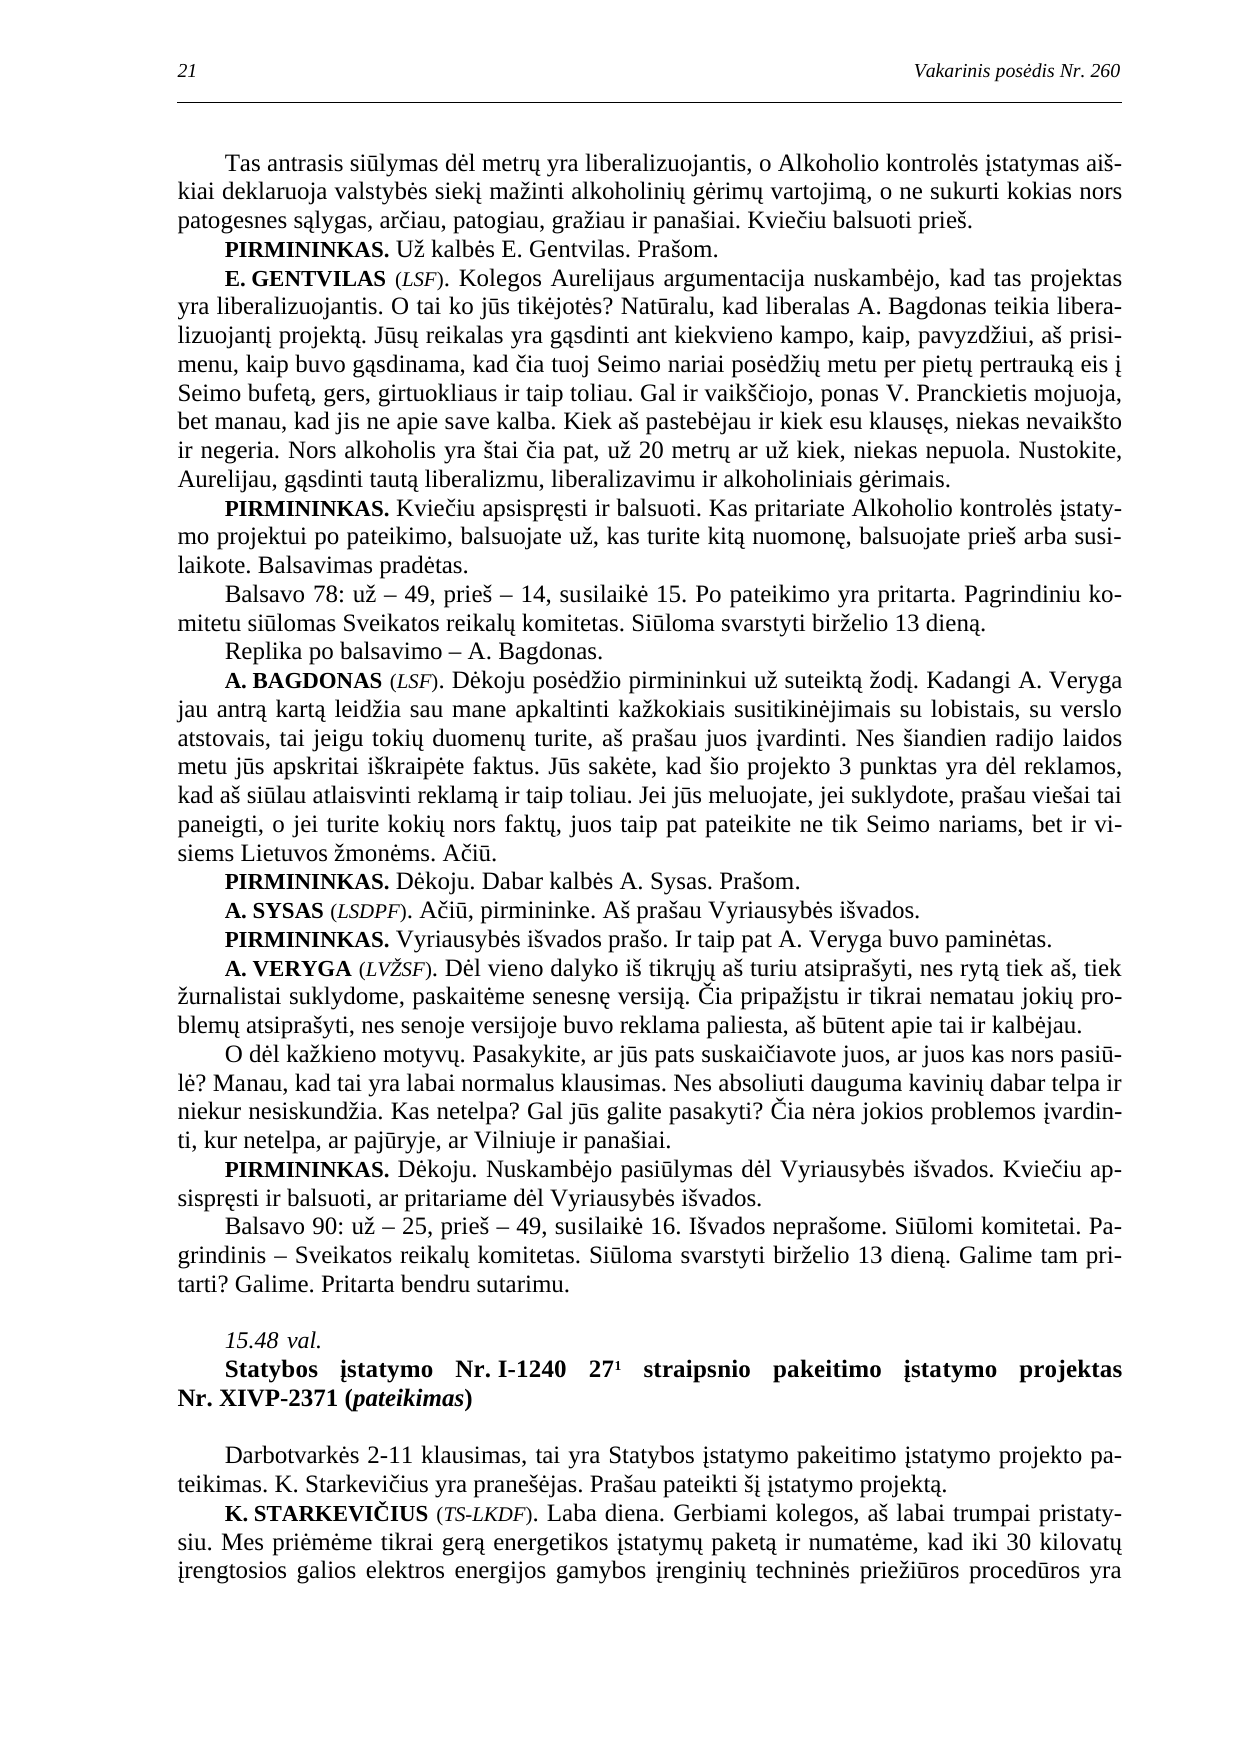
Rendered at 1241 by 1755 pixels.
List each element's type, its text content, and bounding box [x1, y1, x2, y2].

text Re­pli­ka po bal­sa­vi­mo – A. Bag­do­nas. [177, 636, 1122, 665]
text PIRMININKAS. Kvie­čiu ap­si­spręs­ti ir bal­suo­ti. Kas pri­ta­ria­te Al­ko­ho­lio kon­tro­lės įsta­ty­mo pro­jek­tui po pa­tei­ki­mo, bal­suo­ja­te už, kas tu­ri­te ki­tą nuo­mo­nę, bal­suo­ja­te prieš ar­ba su­si­lai­ko­te. Bal­sa­vi­mas pra­dė­tas. [177, 493, 1122, 579]
text PIRMININKAS. Už kal­bės E. Gent­vi­las. Pra­šom. [177, 234, 1122, 263]
text A. BAGDONAS (LSF). Dė­ko­ju po­sė­džio pir­mi­nin­kui už su­teik­tą žo­dį. Ka­dan­gi A. Ve­ry­ga jau an­trą kar­tą lei­džia sau ma­ne ap­kal­tin­ti kaž­ko­kiais su­si­ti­ki­nė­ji­mais su lo­bis­tais, su ver­slo at­sto­vais, tai jei­gu to­kių duo­me­nų tu­ri­te, aš pra­šau juos įvar­din­ti. Nes šian­dien ra­di­jo lai­dos me­tu jūs ap­skri­tai iš­krai­pė­te fak­tus. Jūs sa­kė­te, kad šio pro­jek­to 3 punk­tas yra dėl re­kla­mos, kad aš siū­lau at­lais­vin­ti re­kla­mą ir taip to­liau. Jei jūs me­luo­ja­te, jei su­kly­do­te, pra­šau vie­šai tai pa­neig­ti, o jei tu­ri­te ko­kių nors fak­tų, juos taip pat pa­tei­ki­te ne tik Sei­mo na­riams, bet ir vi­siems Lie­tu­vos žmo­nėms. Ačiū. [177, 665, 1122, 866]
text Bal­sa­vo 90: už – 25, prieš – 49, su­si­lai­kė 16. Iš­va­dos ne­pra­šo­me. Siū­lo­mi ko­mi­te­tai. Pa­grin­di­nis – Svei­ka­tos rei­ka­lų ko­mi­te­tas. Siū­lo­ma svars­ty­ti bir­že­lio 13 die­ną. Ga­li­me tam pri­tar­ti? Ga­li­me. Pri­tar­ta ben­dru su­ta­ri­mu. [177, 1211, 1122, 1298]
text E. GENTVILAS (LSF). Ko­le­gos Au­re­li­jaus ar­gu­men­ta­ci­ja nu­skam­bė­jo, kad tas pro­jek­tas yra li­be­ra­li­zuo­jan­tis. O tai ko jūs ti­kė­jo­tės? Na­tū­ra­lu, kad li­be­ra­las A. Bag­do­nas tei­kia li­be­ra­li­zuo­jan­tį pro­jek­tą. Jū­sų rei­ka­las yra gąs­din­ti ant kiek­vie­no kam­po, kaip, pa­vyz­džiui, aš pri­si­me­nu, kaip bu­vo gąs­di­na­ma, kad čia tuoj Sei­mo na­riai po­sė­džių me­tu per pie­tų per­trau­ką eis į Sei­mo bu­fe­tą, gers, gir­tuok­liaus ir taip to­liau. Gal ir vaikš­čio­jo, po­nas V. Pranc­kie­tis mo­juo­ja, bet ma­nau, kad jis ne apie sa­ve kal­ba. Kiek aš pa­ste­bė­jau ir kiek esu klau­sęs, nie­kas ne­vaikš­to ir ne­ge­ria. Nors al­ko­ho­lis yra štai čia pat, už 20 met­rų ar už kiek, nie­kas ne­puo­la. Nu­sto­ki­te, Au­re­li­jau, gąs­din­ti tau­tą li­be­ra­liz­mu, li­be­ra­li­za­vi­mu ir al­ko­ho­li­niais gė­ri­mais. [177, 263, 1122, 493]
text Bal­sa­vo 78: už – 49, prieš – 14, su­si­lai­kė 15. Po pa­tei­ki­mo yra pri­tar­ta. Pa­grin­di­niu ko­mi­te­tu siū­lo­mas Svei­ka­tos rei­ka­lų ko­mi­te­tas. Siū­lo­ma svars­ty­ti bir­že­lio 13 die­ną. [177, 579, 1122, 636]
text Dar­bo­tvarkės 2-11 klau­si­mas, tai yra Sta­ty­bos įsta­ty­mo pa­kei­ti­mo įsta­ty­mo pro­jek­to pa­tei­ki­mas. K. Star­ke­vi­čius yra pra­ne­šė­jas. Pra­šau pa­teik­ti šį įsta­ty­mo pro­jek­tą. [177, 1440, 1122, 1498]
text Tas ant­ra­sis siū­ly­mas dėl met­rų yra li­be­ra­li­zuo­jan­tis, o Al­ko­ho­lio kon­tro­lės įsta­ty­mas aiš­kiai de­kla­ruo­ja vals­ty­bės sie­kį ma­žin­ti al­ko­ho­li­nių gė­ri­mų var­to­ji­mą, o ne su­kur­ti ko­kias nors pa­to­ges­nes są­ly­gas, ar­čiau, pa­to­giau, gra­žiau ir pa­na­šiai. Kvie­čiu bal­suo­ti prieš. [177, 148, 1122, 234]
text PIRMININKAS. Vy­riau­sy­bės iš­va­dos pra­šo. Ir taip pat A. Ve­ry­ga bu­vo pa­mi­nė­tas. [177, 924, 1122, 953]
text K. STARKEVIČIUS (TS-LKDF). La­ba die­na. Ger­bia­mi ko­le­gos, aš la­bai trum­pai pri­sta­ty­siu. Mes pri­ėmė­me tik­rai ge­rą ener­ge­ti­kos įsta­ty­mų pa­ke­tą ir nu­ma­tė­me, kad iki 30 ki­lo­va­tų įreng­to­sios ga­lios elek­tros ener­gi­jos ga­my­bos įren­gi­nių tech­ni­nės prie­žiū­ros pro­ce­dū­ros yra [177, 1498, 1122, 1584]
text PIRMININKAS. Dė­ko­ju. Da­bar kal­bės A. Sy­sas. Pra­šom. [177, 866, 1122, 895]
text Sta­ty­bos įsta­ty­mo Nr. I-1240 271 straips­nio pa­kei­ti­mo įsta­ty­mo pro­jek­tas Nr. XIVP-2371 (pa­tei­ki­mas) [177, 1354, 1122, 1412]
text A. SYSAS (LSDPF). Ačiū, pir­mi­nin­ke. Aš pra­šau Vy­riau­sy­bės iš­va­dos. [177, 895, 1122, 924]
text O dėl kaž­kie­no mo­ty­vų. Pa­sa­ky­ki­te, ar jūs pats su­skai­čia­vo­te juos, ar juos kas nors pa­siū­lė? Ma­nau, kad tai yra la­bai nor­ma­lus klau­si­mas. Nes ab­so­liu­ti dau­gu­ma ka­vi­nių da­bar tel­pa ir nie­kur ne­si­skun­džia. Kas ne­tel­pa? Gal jūs ga­li­te pa­sa­ky­ti? Čia nė­ra jo­kios pro­ble­mos įvar­din­ti, kur ne­tel­pa, ar pa­jū­ry­je, ar Vil­niu­je ir pa­na­šiai. [177, 1039, 1122, 1154]
text PIRMININKAS. Dė­ko­ju. Nu­skam­bė­jo pa­siū­ly­mas dėl Vy­riau­sy­bės iš­va­dos. Kvie­čiu ap­si­spręs­ti ir bal­suo­ti, ar pri­ta­ria­me dėl Vy­riau­sy­bės iš­va­dos. [177, 1154, 1122, 1211]
text 15.48 val. [224, 1326, 1122, 1354]
text A. VERYGA (LVŽSF). Dėl vie­no da­ly­ko iš tik­rų­jų aš tu­riu at­si­pra­šy­ti, nes ry­tą tiek aš, tiek žur­na­lis­tai su­kly­do­me, pa­skai­tė­me se­nes­nę ver­si­ją. Čia pri­pa­žįs­tu ir tik­rai ne­ma­tau jo­kių pro­ble­mų at­si­pra­šy­ti, nes se­no­je ver­si­jo­je bu­vo re­kla­ma pa­lies­ta, aš bū­tent apie tai ir kal­bė­jau. [177, 953, 1122, 1039]
